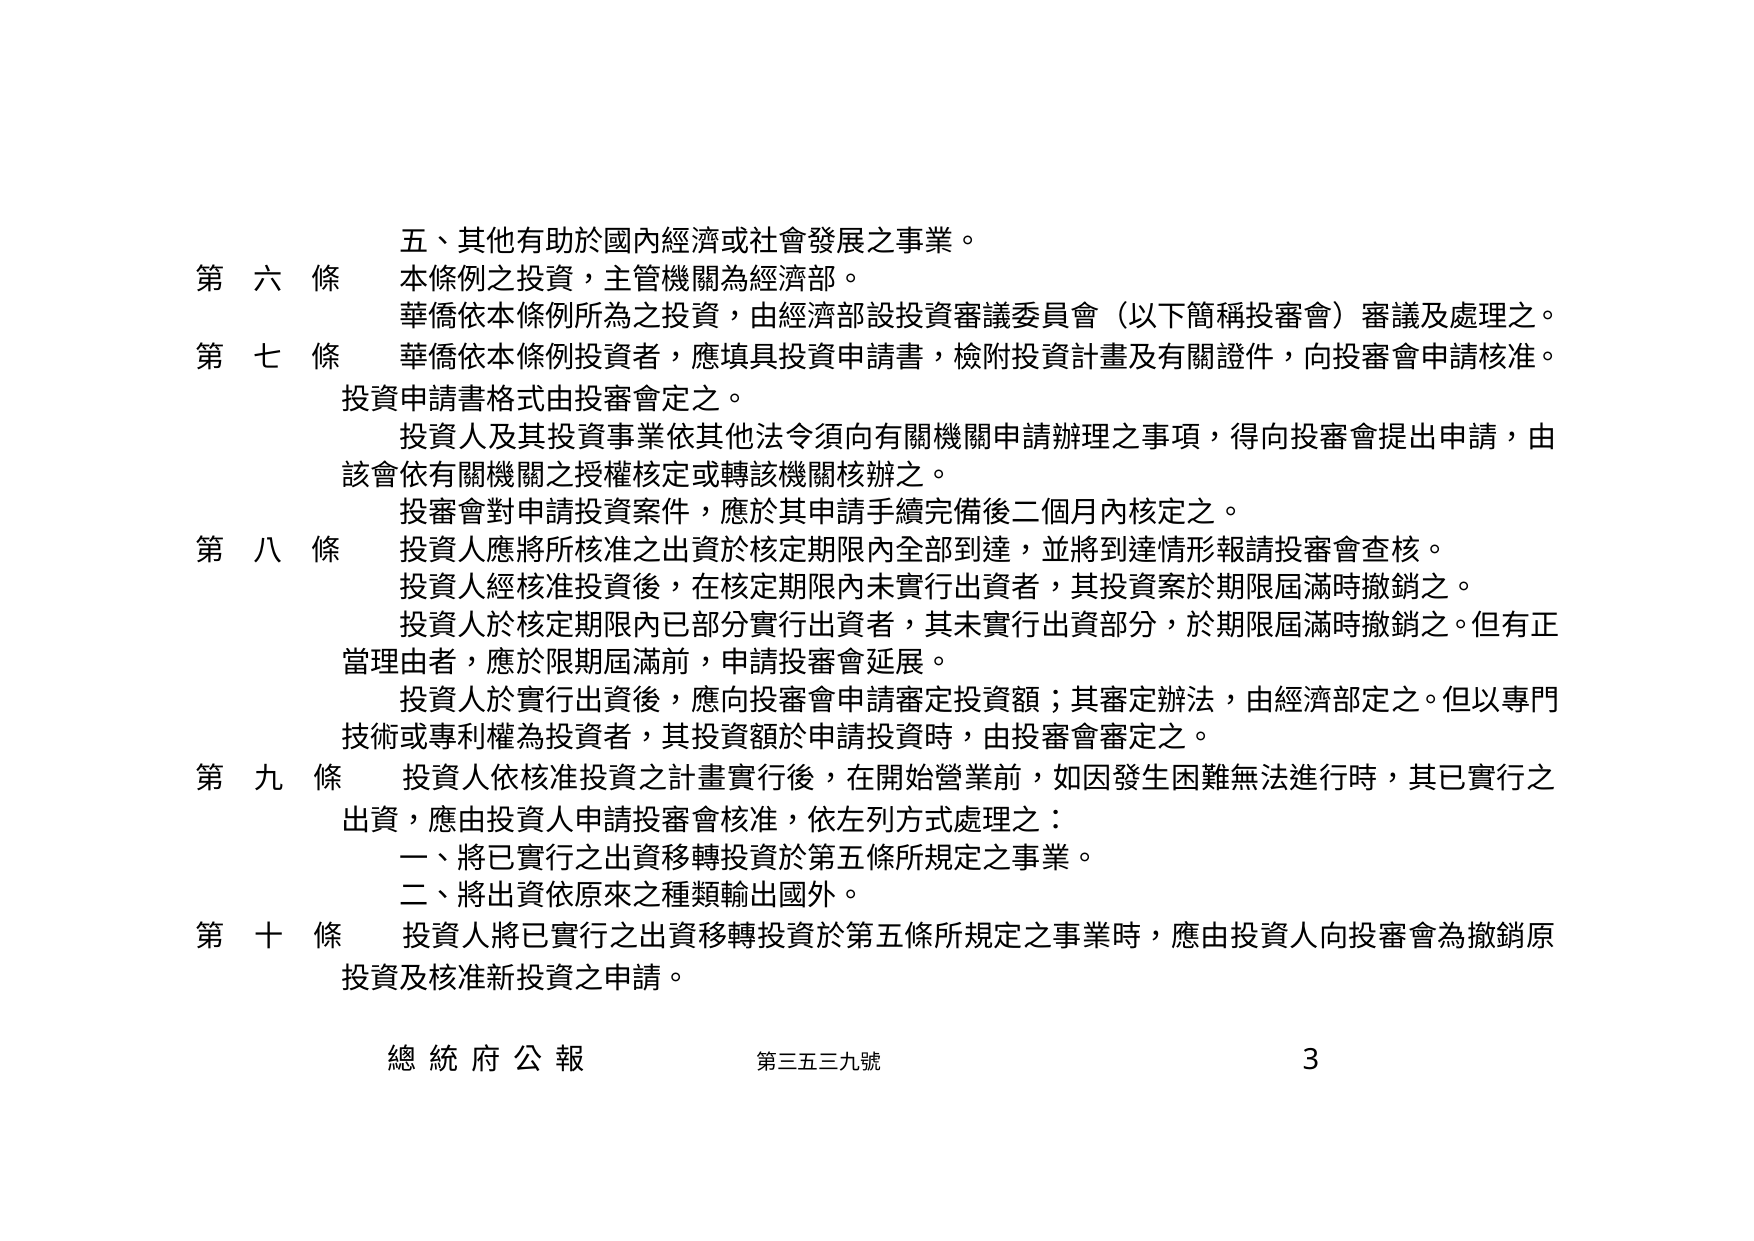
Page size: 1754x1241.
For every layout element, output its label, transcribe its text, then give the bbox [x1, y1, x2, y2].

text 一、將已實行之出資移轉投資於第五條所規定之事業。 [399, 838, 1559, 876]
text 第 七 條 華僑依本條例投資者，應填具投資申請書，檢附投資計畫及有關證件，向投審會申請核准。投資申請書格式由投審會定之。 [195, 334, 1559, 417]
text 投資人於實行出資後，應向投審會申請審定投資額；其審定辦法，由經濟部定之。但以專門技術或專利權為投資者，其投資額於申請投資時，由投審會審定之。 [341, 680, 1559, 755]
text 五、其他有助於國內經濟或社會發展之事業。 [399, 222, 1559, 259]
text 第 六 條 本條例之投資，主管機關為經濟部。 [195, 259, 1559, 297]
text 第 九 條 投資人依核准投資之計畫實行後，在開始營業前，如因發生困難無法進行時，其已實行之出資，應由投資人申請投審會核准，依左列方式處理之： [195, 755, 1559, 838]
text 投資人於核定期限內已部分實行出資者，其未實行出資部分，於期限屆滿時撤銷之。但有正當理由者，應於限期屆滿前，申請投審會延展。 [341, 605, 1559, 680]
text 第 十 條 投資人將已實行之出資移轉投資於第五條所規定之事業時，應由投資人向投審會為撤銷原投資及核准新投資之申請。 [195, 913, 1559, 997]
text 二、將出資依原來之種類輸出國外。 [399, 876, 1559, 913]
text 投資人及其投資事業依其他法令須向有關機關申請辦理之事項，得向投審會提出申請，由該會依有關機關之授權核定或轉該機關核辦之。 [341, 417, 1559, 492]
text 投資人經核准投資後，在核定期限內未實行出資者，其投資案於期限屆滿時撤銷之。 [341, 567, 1559, 605]
text 投審會對申請投資案件，應於其申請手續完備後二個月內核定之。 [341, 492, 1559, 530]
text 華僑依本條例所為之投資，由經濟部設投資審議委員會（以下簡稱投審會）審議及處理之。 [341, 297, 1559, 334]
text 第 八 條 投資人應將所核准之出資於核定期限內全部到達，並將到達情形報請投審會查核。 [195, 530, 1559, 567]
